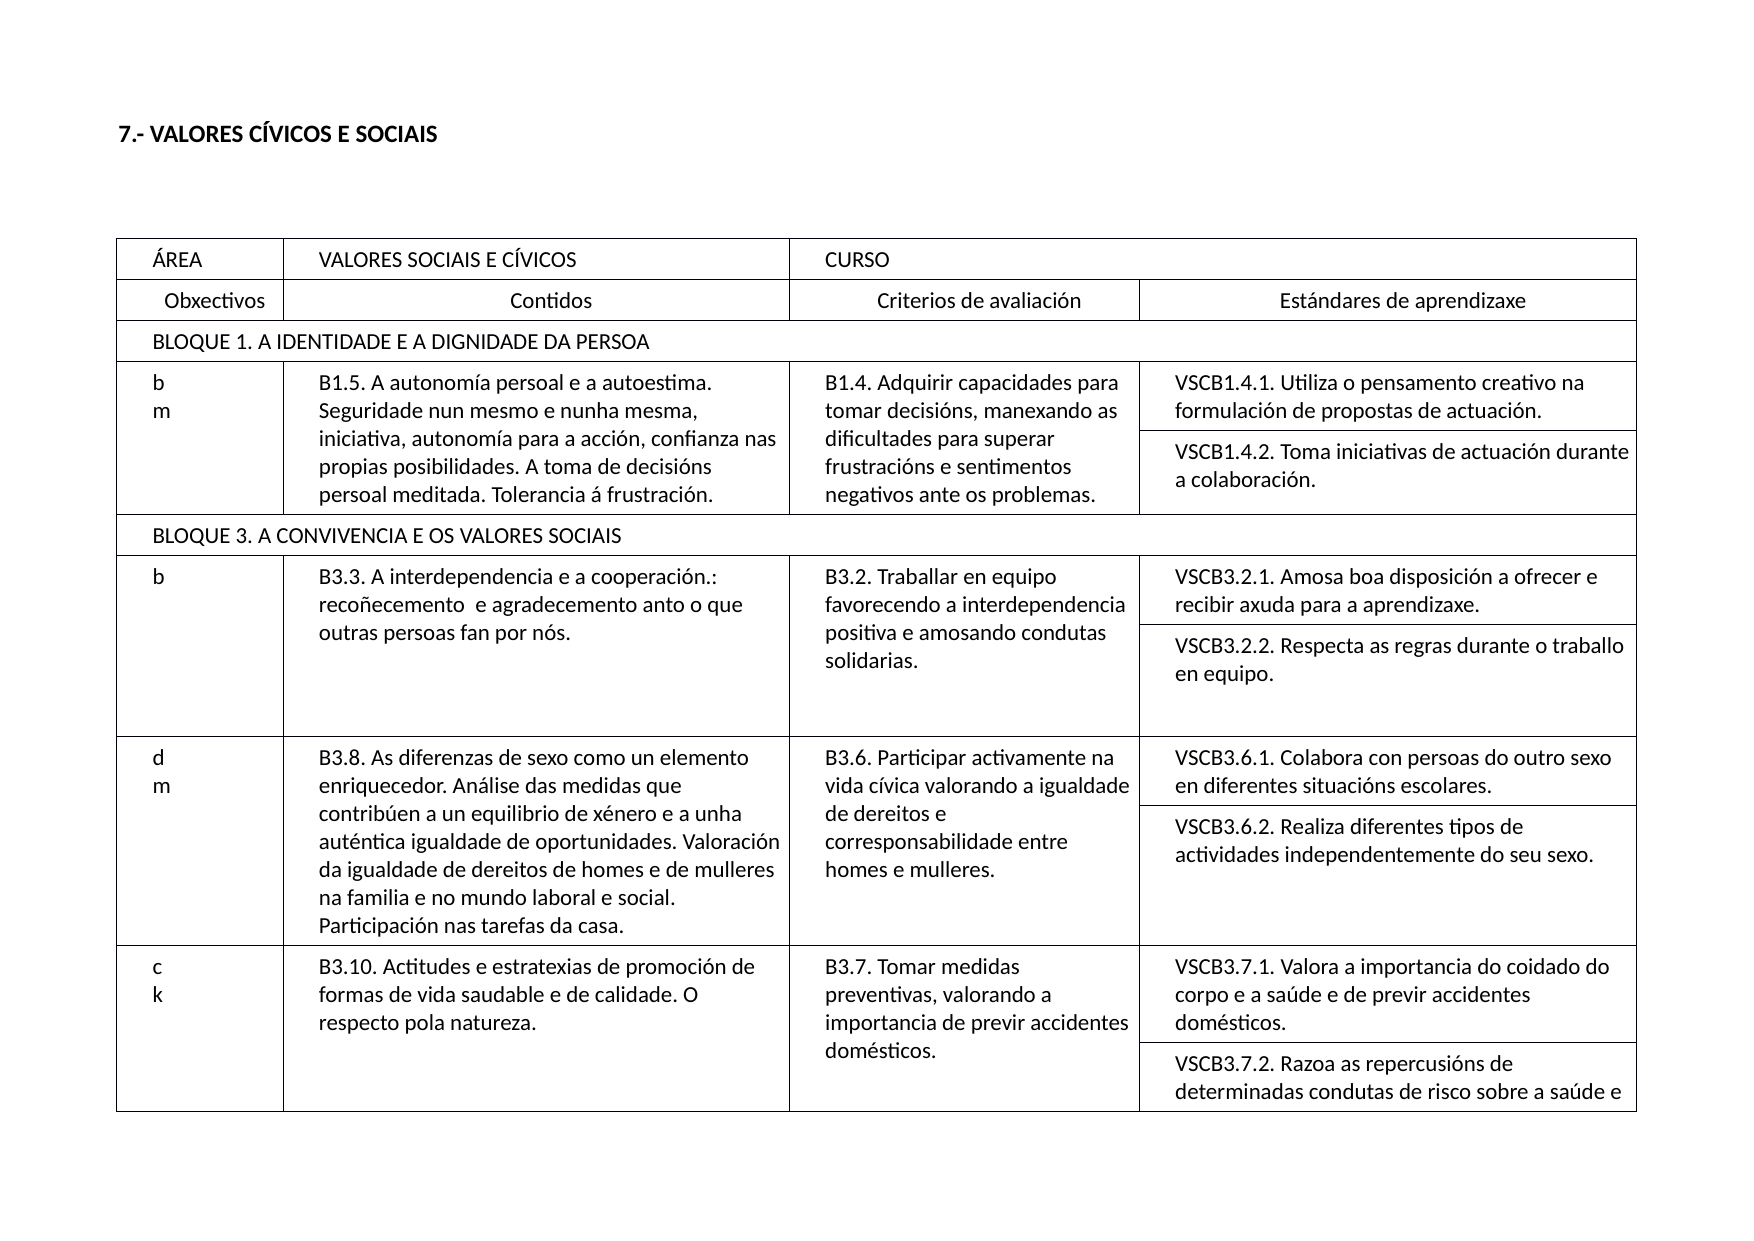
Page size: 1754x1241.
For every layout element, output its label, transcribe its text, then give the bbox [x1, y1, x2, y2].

table_cell c k [117, 946, 283, 1111]
table_cell B3.7. Tomar medidas preventivas, valorando a importancia de previr accidentes domésticos. [790, 946, 1139, 1111]
table_cell VSCB1.4.1. Utiliza o pensamento creativo na formulación de propostas de actuación. [1140, 362, 1636, 430]
table_cell VSCB3.2.2. Respecta as regras durante o traballo en equipo. [1140, 625, 1636, 736]
table_cell VSCB3.7.1. Valora a importancia do coidado do corpo e a saúde e de previr accidentes domésticos. [1140, 946, 1636, 1042]
table_cell BLOQUE 1. A IDENTIDADE E A DIGNIDADE DA PERSOA [117, 321, 1636, 361]
table_cell B3.3. A interdependencia e a cooperación.: recoñecemento e agradecemento anto o que outras persoas fan por nós. [284, 556, 789, 736]
table_cell B1.4. Adquirir capacidades para tomar decisións, manexando as dificultades para superar frustracións e sentimentos negativos ante os problemas. [790, 362, 1139, 514]
table_cell B1.5. A autonomía persoal e a autoestima. Seguridade nun mesmo e nunha mesma, iniciativa, autonomía para a acción, confianza nas propias posibilidades. A toma de decisións persoal meditada. Tolerancia á frustración. [284, 362, 789, 514]
table_cell VSCB3.6.1. Colabora con persoas do outro sexo en diferentes situacións escolares. [1140, 737, 1636, 805]
table_cell Contidos [284, 280, 789, 320]
table_header VALORES SOCIAIS E CÍVICOS [284, 239, 789, 279]
table_cell d m [117, 737, 283, 945]
table_cell B3.6. Participar activamente na vida cívica valorando a igualdade de dereitos e corresponsabilidade entre homes e mulleres. [790, 737, 1139, 945]
table_cell B3.10. Actitudes e estratexias de promoción de formas de vida saudable e de calidade. O respecto pola natureza. [284, 946, 789, 1111]
table_cell b [117, 556, 283, 736]
table_cell BLOQUE 3. A CONVIVENCIA E OS VALORES SOCIAIS [117, 515, 1636, 555]
table_header CURSO [790, 239, 1636, 279]
table_cell Estándares de aprendizaxe [1140, 280, 1636, 320]
table_cell VSCB3.2.1. Amosa boa disposición a ofrecer e recibir axuda para a aprendizaxe. [1140, 556, 1636, 624]
table_cell B3.8. As diferenzas de sexo como un elemento enriquecedor. Análise das medidas que contribúen a un equilibrio de xénero e a unha auténtica igualdade de oportunidades. Valoración da igualdade de dereitos de homes e de mulleres na familia e no mundo laboral e social. Participación nas tarefas da casa. [284, 737, 789, 945]
table_cell VSCB3.6.2. Realiza diferentes tipos de actividades independentemente do seu sexo. [1140, 806, 1636, 945]
table_cell VSCB1.4.2. Toma iniciativas de actuación durante a colaboración. [1140, 431, 1636, 514]
table_header ÁREA [117, 239, 283, 279]
table_cell Obxectivos [117, 280, 283, 320]
table_cell Criterios de avaliación [790, 280, 1139, 320]
table_cell B3.2. Traballar en equipo favorecendo a interdependencia positiva e amosando condutas solidarias. [790, 556, 1139, 736]
table_cell VSCB3.7.2. Razoa as repercusións de determinadas condutas de risco sobre a saúde e [1140, 1043, 1636, 1111]
text 7.- VALORES CÍVICOS E SOCIAIS [118, 118, 1636, 149]
table_cell b m [117, 362, 283, 514]
